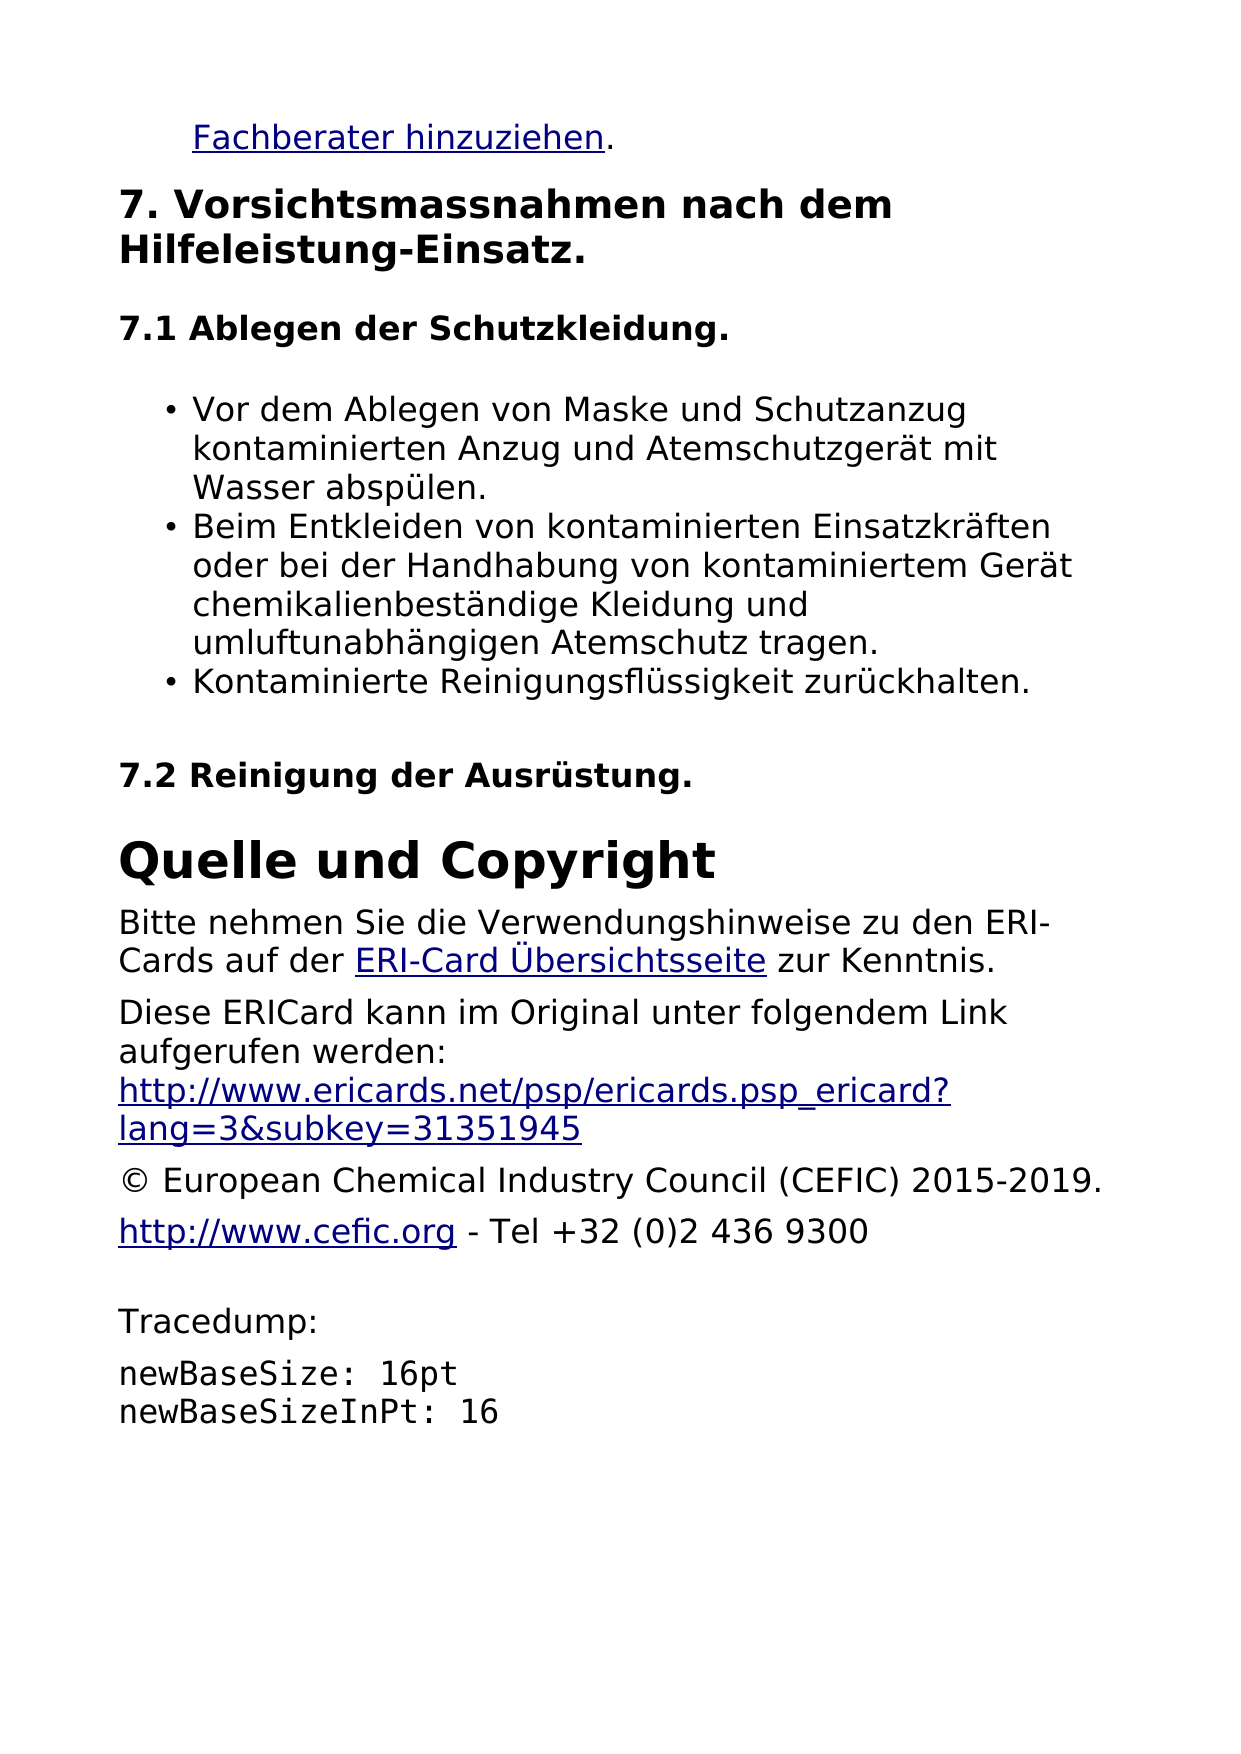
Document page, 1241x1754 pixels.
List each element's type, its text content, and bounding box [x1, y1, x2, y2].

subtitle 7.2 Reinigung der Ausrüstung. [118, 756, 1122, 795]
text Diese ERICard kann im Original unter folgendem Link aufgerufen werden: http://www.ericards.net/psp/ericards.psp_ericard?lang=3&subkey=31351945 [118, 993, 1122, 1149]
subtitle 7. Vorsichtsmassnahmen nach dem Hilfeleistung-Einsatz. [118, 182, 1122, 272]
text Tracedump: [118, 1264, 1122, 1342]
subtitle 7.1 Ablegen der Schutzkleidung. [118, 310, 1122, 349]
subtitle Quelle und Copyright [118, 832, 1122, 891]
text newBaseSize: 16pt newBaseSizeInPt: 16 [118, 1354, 1122, 1432]
text Bitte nehmen Sie die Verwendungshinweise zu den ERI-Cards auf der ERI-Card Übersichtsseite zur Kenntnis. [118, 903, 1122, 981]
list Fachberater hinzuziehen. [177, 118, 1122, 157]
text http://www.cefic.org - Tel +32 (0)2 436 9300 [118, 1213, 1122, 1251]
list Beim Entkleiden von kontaminierten Einsatzkräften oder bei der Handhabung von kontaminiertem Gerät chemikalienbeständige Kleidung und umluftunabhängigen Atemschutz tragen. [177, 507, 1122, 663]
list Vor dem Ablegen von Maske und Schutzanzug kontaminierten Anzug und Atemschutzgerät mit Wasser abspülen. [177, 391, 1122, 507]
list Kontaminierte Reinigungsflüssigkeit zurückhalten. [177, 663, 1122, 702]
text © European Chemical Industry Council (CEFIC) 2015-2019. [118, 1161, 1122, 1200]
